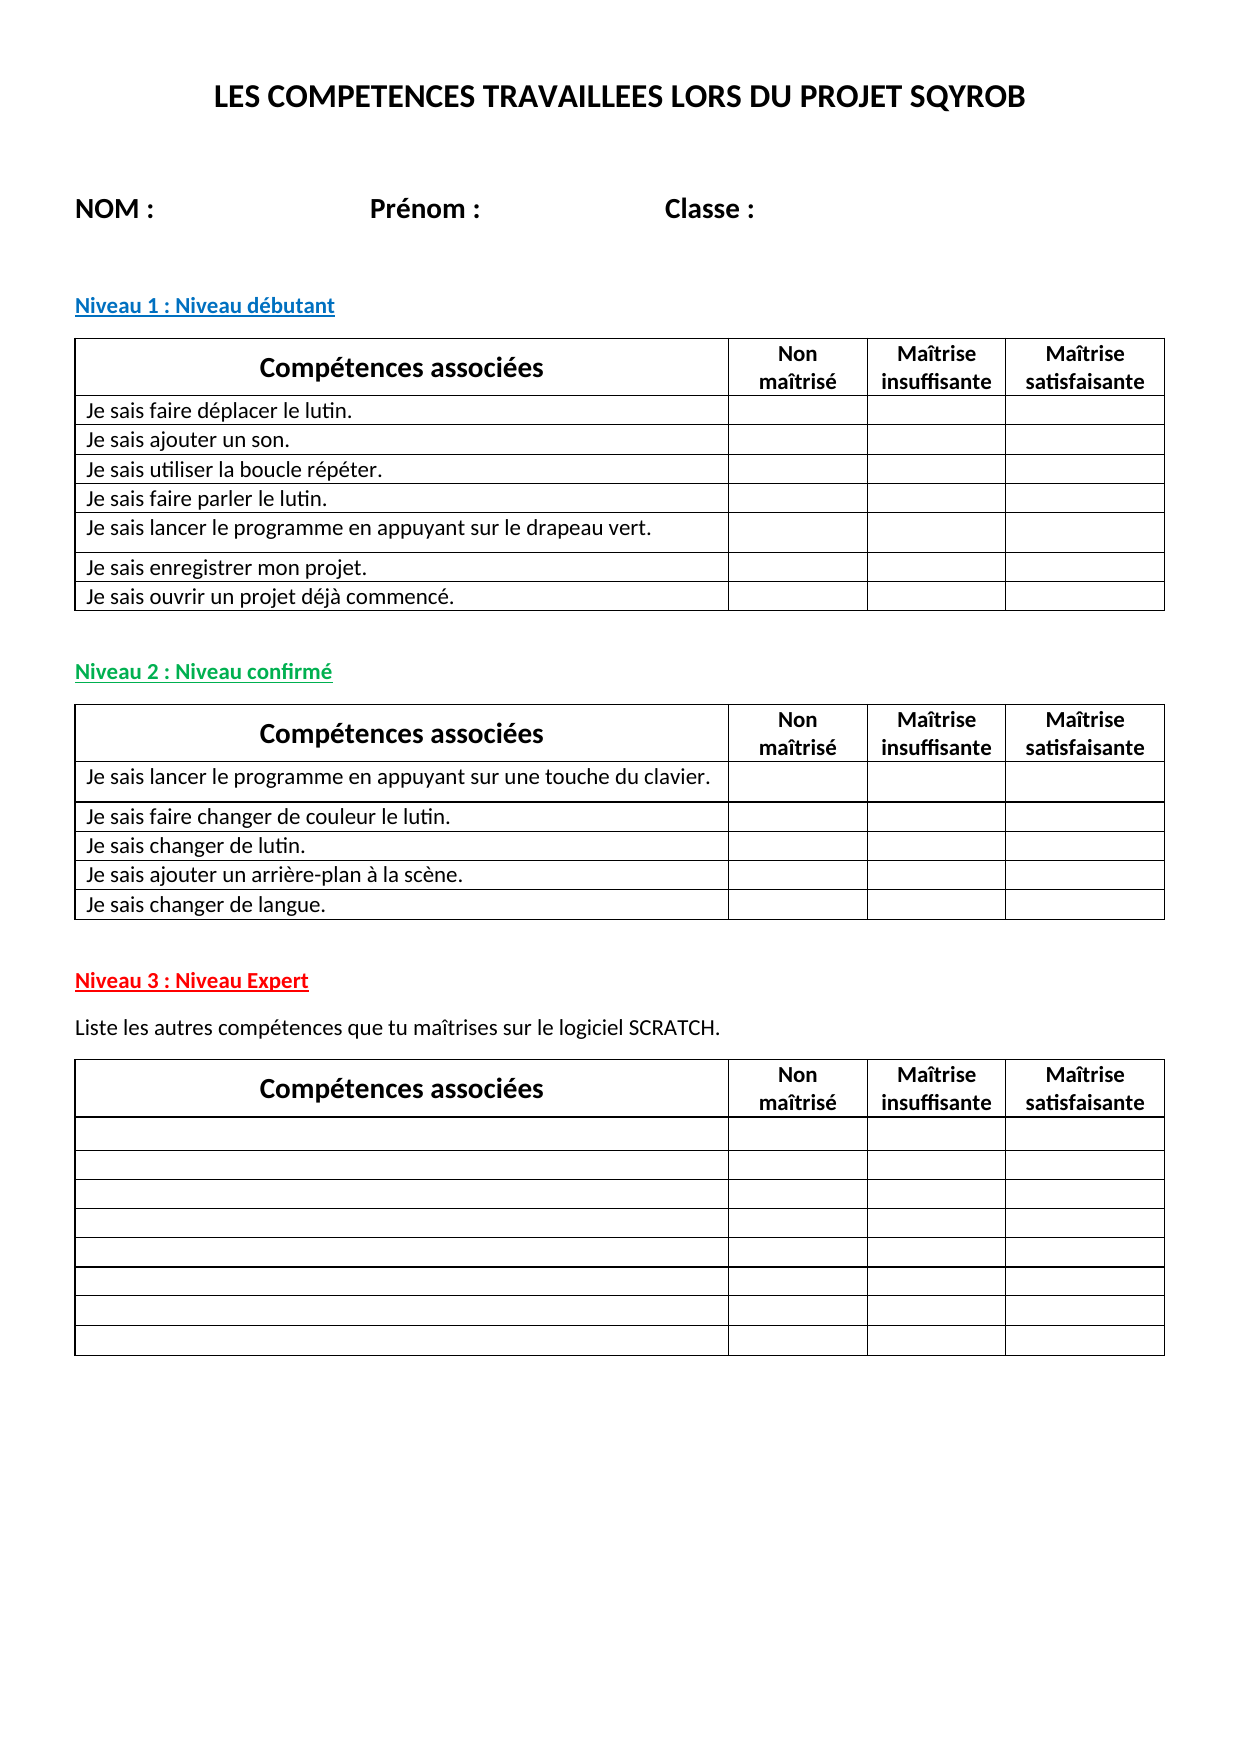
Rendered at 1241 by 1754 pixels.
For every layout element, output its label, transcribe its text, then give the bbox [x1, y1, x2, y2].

table_cell [729, 582, 867, 610]
table_cell [1006, 1268, 1164, 1295]
table_cell Je sais ajouter un son. [76, 425, 728, 454]
table_cell [1006, 513, 1164, 552]
table_cell [868, 1268, 1005, 1295]
table_cell [729, 890, 867, 918]
text NOM : Prénom : Classe : [75, 190, 1165, 226]
table_cell [76, 1209, 728, 1237]
table_cell [868, 1151, 1005, 1179]
table_cell [1006, 1209, 1164, 1237]
table_cell Je sais enregistrer mon projet. [76, 553, 728, 581]
table_cell [729, 1268, 867, 1295]
table_cell [868, 455, 1005, 483]
table_cell [76, 1151, 728, 1179]
table_cell Je sais ajouter un arrière-plan à la scène. [76, 861, 728, 889]
table_cell [729, 1151, 867, 1179]
table_cell [868, 1180, 1005, 1208]
table_cell Je sais faire déplacer le lutin. [76, 396, 728, 424]
table_cell [729, 455, 867, 483]
table_cell [1006, 1238, 1164, 1266]
table_cell [76, 1268, 728, 1295]
table_cell [1006, 425, 1164, 454]
table_cell [729, 553, 867, 581]
table_cell Je sais faire parler le lutin. [76, 484, 728, 512]
table_header Maîtrise satisfaisante [1006, 1060, 1164, 1116]
table_cell [868, 1209, 1005, 1237]
table_cell [729, 1296, 867, 1325]
table_cell [868, 396, 1005, 424]
table_cell [1006, 582, 1164, 610]
table_cell [868, 832, 1005, 859]
table_cell [868, 425, 1005, 454]
table_cell [1006, 396, 1164, 424]
table_cell [729, 1326, 867, 1355]
table_header Maîtrise satisfaisante [1006, 339, 1164, 395]
table_cell [1006, 553, 1164, 581]
table_cell [1006, 1151, 1164, 1179]
table_cell Je sais faire changer de couleur le lutin. [76, 803, 728, 831]
table_cell [868, 861, 1005, 889]
table_cell [868, 1326, 1005, 1355]
table_cell [76, 1296, 728, 1325]
table_cell [868, 1296, 1005, 1325]
table_header Compétences associées [76, 339, 728, 395]
table_cell [76, 1180, 728, 1208]
table_cell [729, 484, 867, 512]
table_cell Je sais changer de lutin. [76, 832, 728, 859]
table_cell [729, 1238, 867, 1266]
table_cell [1006, 484, 1164, 512]
table_cell [729, 803, 867, 831]
table_cell [729, 762, 867, 801]
table_header Maîtrise insuffisante [868, 339, 1005, 395]
text Niveau 2 : Niveau confirmé [75, 657, 1165, 685]
table_cell [1006, 762, 1164, 801]
table_cell [729, 513, 867, 552]
table_header Compétences associées [76, 705, 728, 761]
table_cell [868, 890, 1005, 918]
table_cell Je sais lancer le programme en appuyant sur une touche du clavier. [76, 762, 728, 801]
table_cell [868, 553, 1005, 581]
table_header Compétences associées [76, 1060, 728, 1116]
table_header Non maîtrisé [729, 339, 867, 395]
table_cell [1006, 1326, 1164, 1355]
table_cell [76, 1238, 728, 1266]
table_cell [729, 832, 867, 859]
table_cell Je sais ouvrir un projet déjà commencé. [76, 582, 728, 610]
table_cell [1006, 1296, 1164, 1325]
table_cell [76, 1118, 728, 1150]
table_cell [868, 762, 1005, 801]
table_cell [868, 582, 1005, 610]
table_cell [729, 861, 867, 889]
table_cell [76, 1326, 728, 1355]
table_header Maîtrise insuffisante [868, 705, 1005, 761]
table_cell [1006, 1118, 1164, 1150]
table_cell [868, 1118, 1005, 1150]
table_cell [868, 1238, 1005, 1266]
table_cell Je sais lancer le programme en appuyant sur le drapeau vert. [76, 513, 728, 552]
table_cell [729, 1209, 867, 1237]
table_header Non maîtrisé [729, 1060, 867, 1116]
text Niveau 3 : Niveau Expert [75, 966, 1165, 994]
table_cell [868, 513, 1005, 552]
table_cell [1006, 455, 1164, 483]
table_cell [1006, 803, 1164, 831]
text LES COMPETENCES TRAVAILLEES LORS DU PROJET SQYROB [75, 75, 1165, 116]
table_cell [1006, 861, 1164, 889]
text Liste les autres compétences que tu maîtrises sur le logiciel SCRATCH. [75, 1013, 1165, 1041]
table_cell [1006, 1180, 1164, 1208]
table_cell [729, 396, 867, 424]
text Niveau 1 : Niveau débutant [75, 291, 1165, 319]
table_cell [1006, 890, 1164, 918]
table_cell [1006, 832, 1164, 859]
table_header Non maîtrisé [729, 705, 867, 761]
table_cell [868, 803, 1005, 831]
table_header Maîtrise satisfaisante [1006, 705, 1164, 761]
table_cell [729, 1118, 867, 1150]
table_cell [729, 425, 867, 454]
table_cell Je sais changer de langue. [76, 890, 728, 918]
table_header Maîtrise insuffisante [868, 1060, 1005, 1116]
table_cell [868, 484, 1005, 512]
table_cell [729, 1180, 867, 1208]
table_cell Je sais utiliser la boucle répéter. [76, 455, 728, 483]
